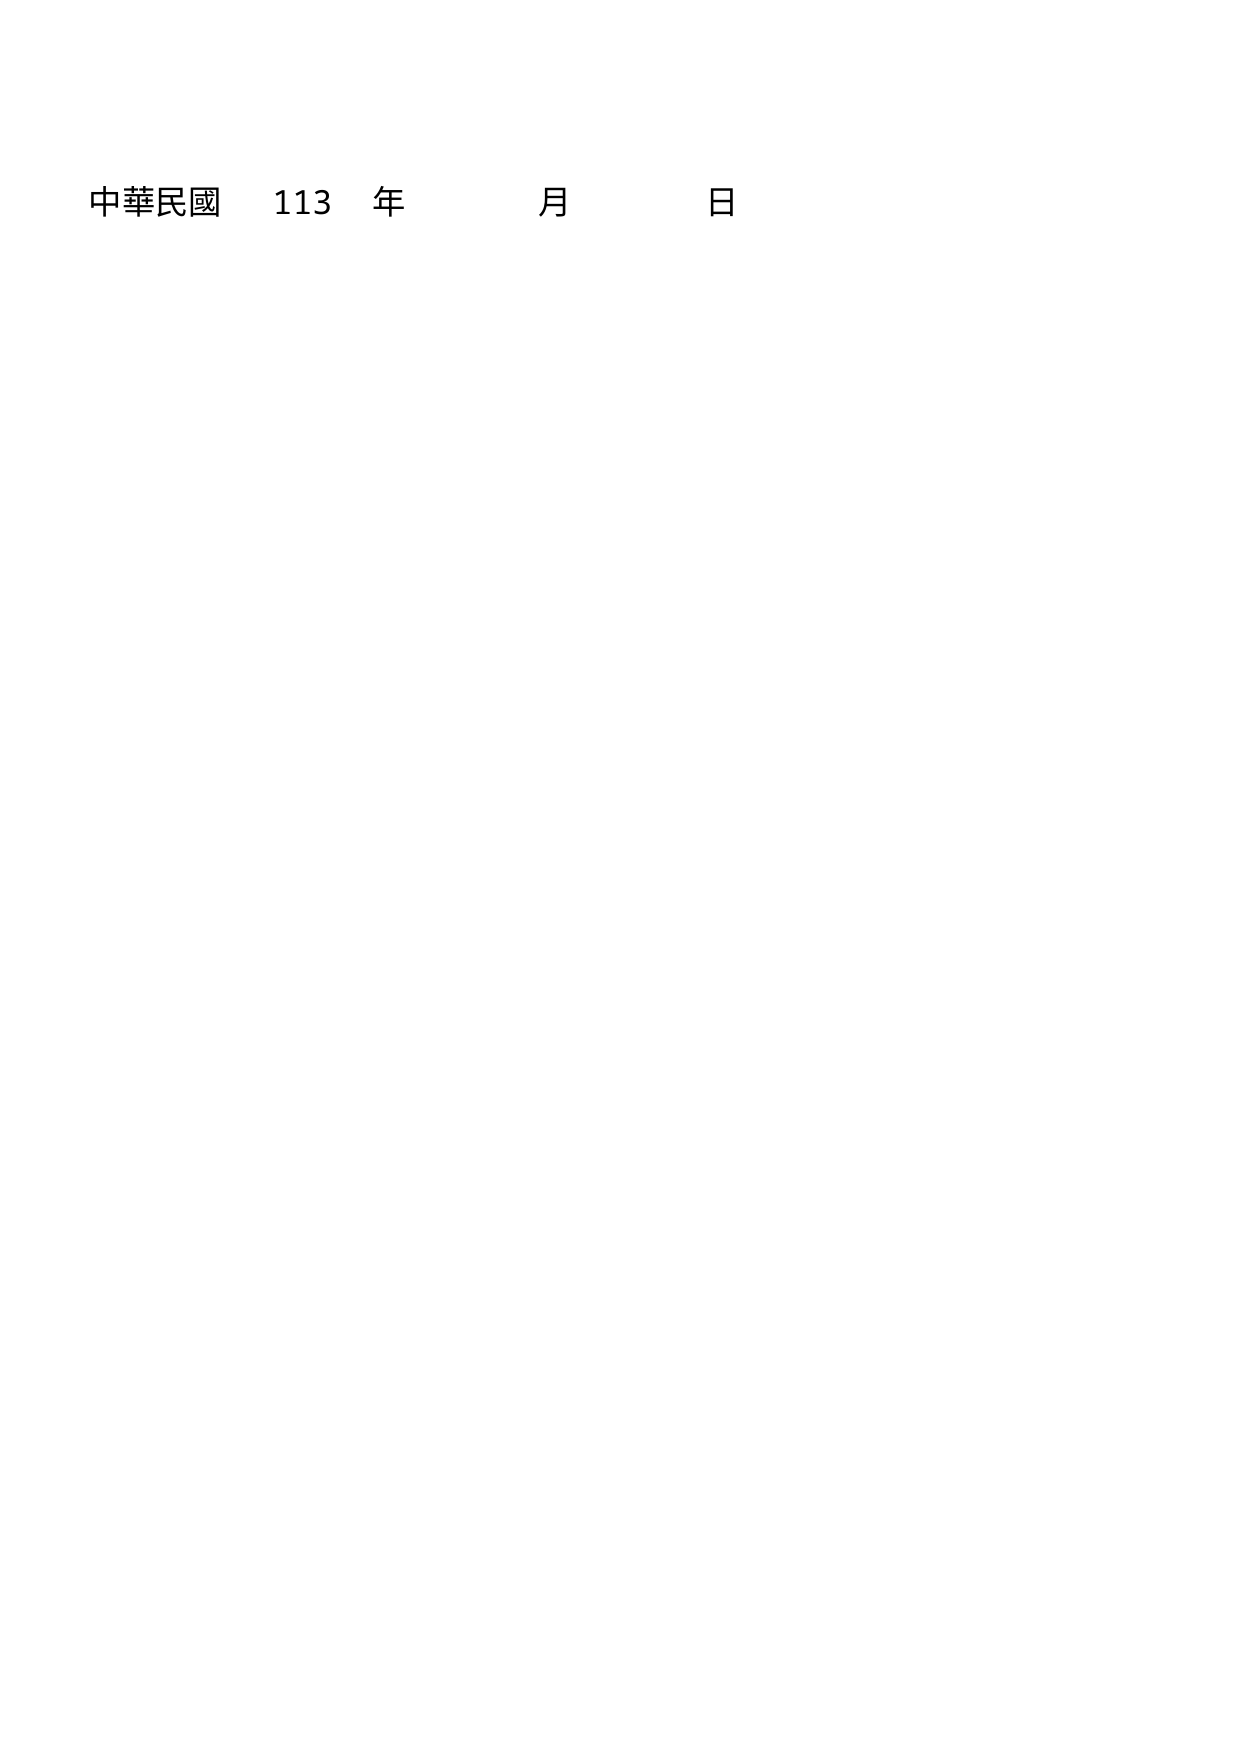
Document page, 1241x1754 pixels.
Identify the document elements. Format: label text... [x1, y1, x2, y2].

text 中華民國 113 年 月 日 [89, 158, 1152, 221]
